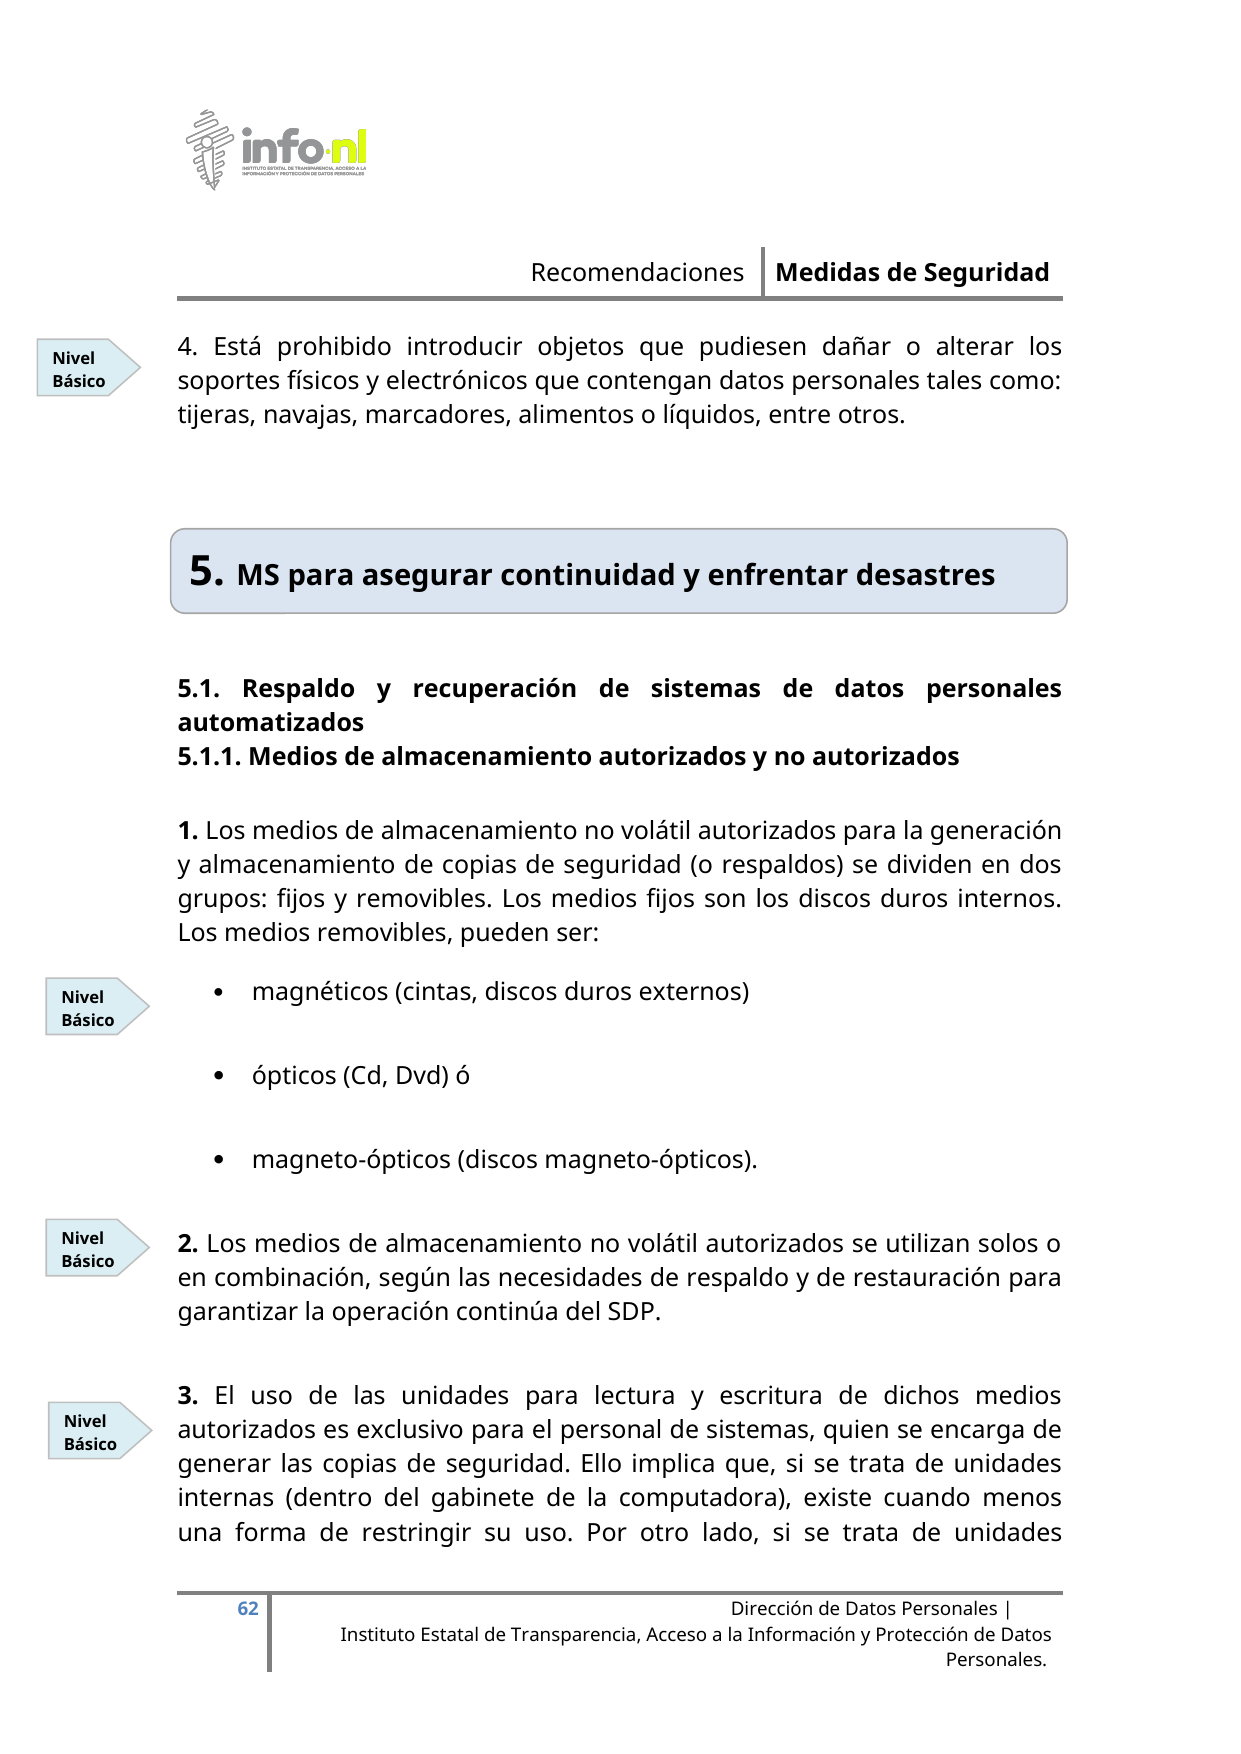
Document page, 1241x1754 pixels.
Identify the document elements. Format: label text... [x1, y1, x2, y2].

text 3. El uso de las unidades para lectura y escritura de dichos medios autorizados es exclusivo para el personal de sistemas, quien se encarga de generar las copias de seguridad. Ello implica que, si se trata de unidades internas (dentro del gabinete de la computadora), existe cuando menos una forma de restringir su uso. Por otro lado, si se trata de unidades [177, 1378, 1063, 1548]
text 5.1.1. Medios de almacenamiento autorizados y no autorizados [177, 738, 1063, 773]
list ópticos (Cd, Dvd) ó [214, 1058, 1063, 1092]
text 2. Los medios de almacenamiento no volátil autorizados se utilizan solos o en combinación, según las necesidades de respaldo y de restauración para garantizar la operación continúa del SDP. [177, 1226, 1063, 1328]
text 5.1. Respaldo y recuperación de sistemas de datos personales automatizados [177, 670, 1063, 738]
text 4. Está prohibido introducir objetos que pudiesen dañar o alterar los soportes físicos y electrónicos que contengan datos personales tales como: tijeras, navajas, marcadores, alimentos o líquidos, entre otros. [177, 329, 1063, 431]
list magnéticos (cintas, discos duros externos) [214, 973, 1063, 1008]
text 1. Los medios de almacenamiento no volátil autorizados para la generación y almacenamiento de copias de seguridad (o respaldos) se dividen en dos grupos: fijos y removibles. Los medios fijos son los discos duros internos. Los medios removibles, pueden ser: [177, 812, 1063, 948]
list magneto-ópticos (discos magneto-ópticos). [214, 1142, 1063, 1176]
